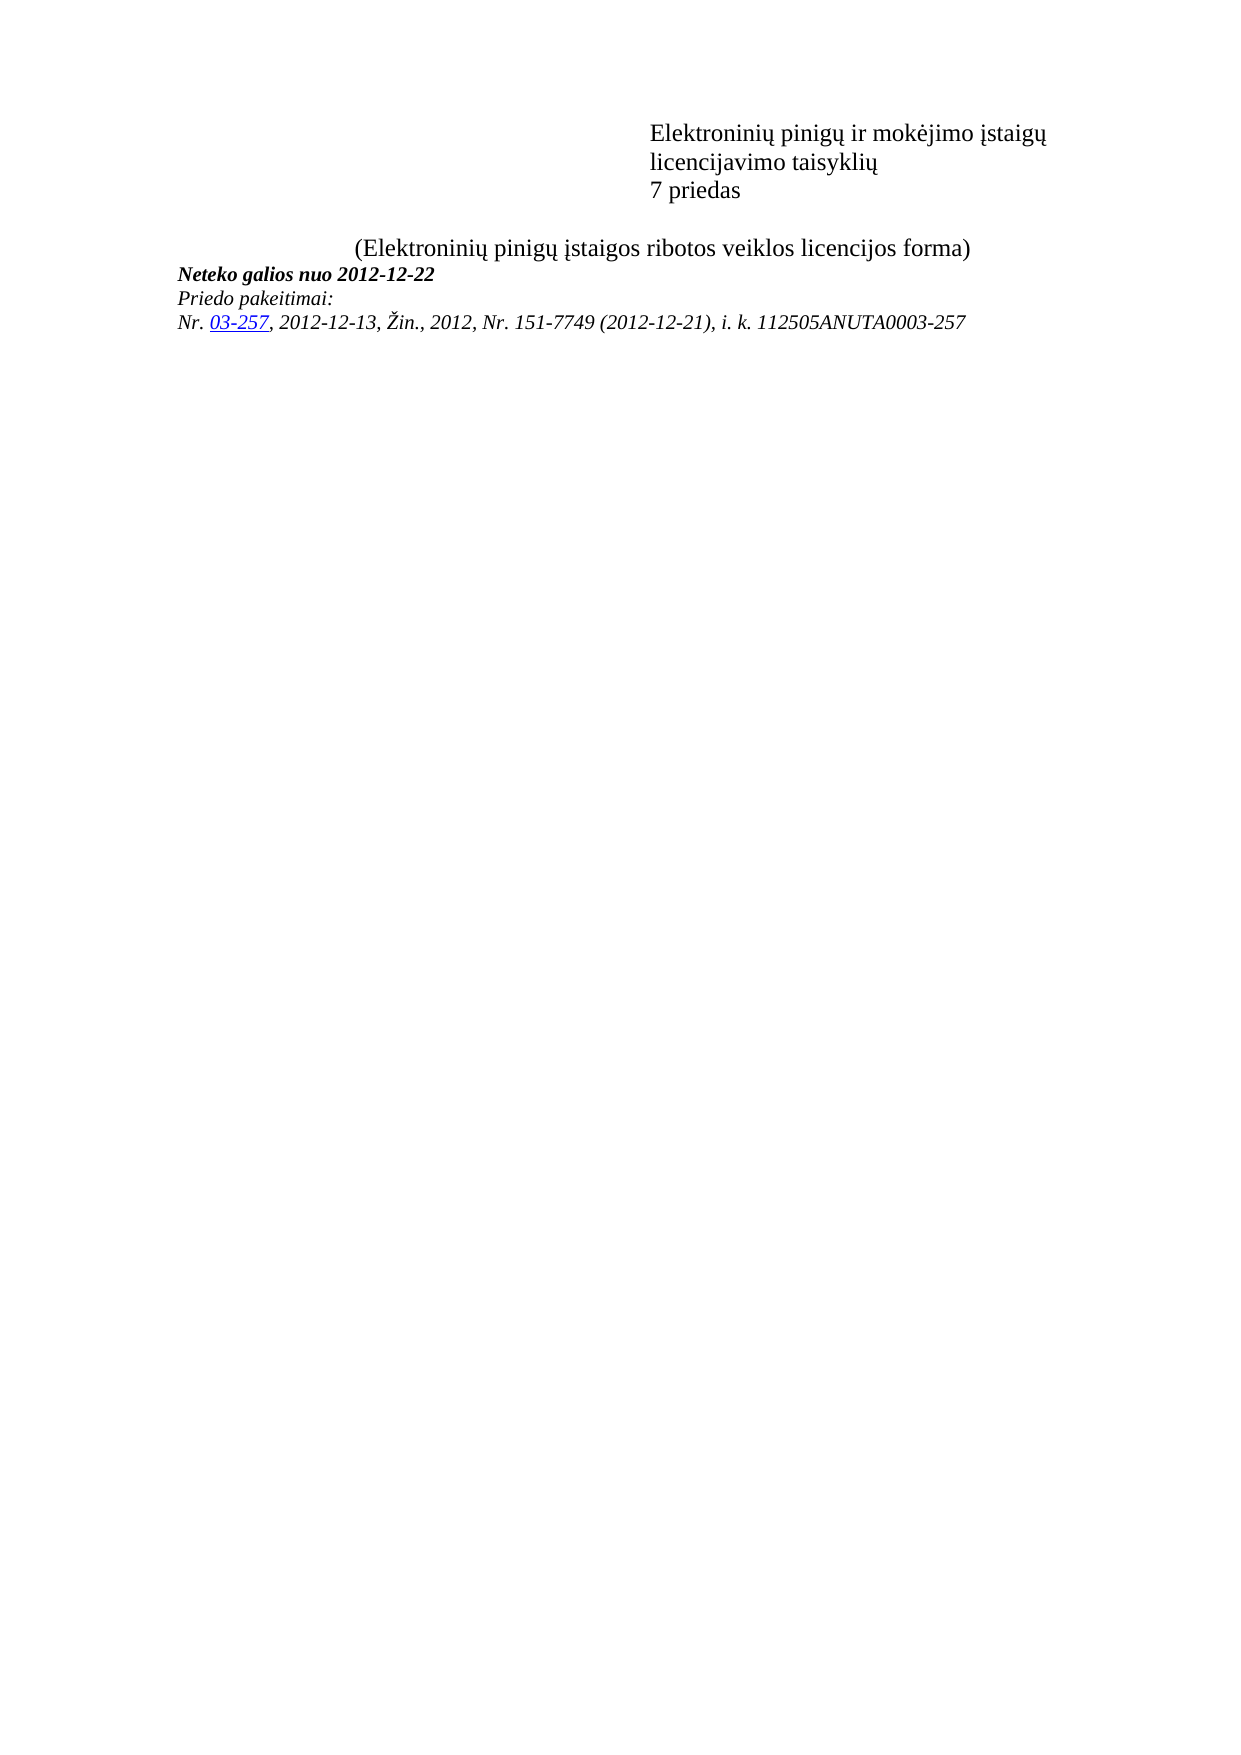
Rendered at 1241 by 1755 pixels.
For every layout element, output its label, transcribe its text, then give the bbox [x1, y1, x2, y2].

text Elektroninių pinigų ir mokėjimo įstaigų [649, 118, 1122, 147]
text (Elektroninių pinigų įstaigos ribotos veiklos licencijos forma) [177, 233, 1122, 262]
text Nr. 03-257, 2012-12-13, Žin., 2012, Nr. 151-7749 (2012-12-21), i. k. 112505ANUTA0003-257 [177, 310, 1122, 334]
text Neteko galios nuo 2012-12-22 [177, 262, 1122, 286]
text 7 priedas [649, 176, 1122, 204]
text licencijavimo taisyklių [649, 147, 1122, 176]
text Priedo pakeitimai: [177, 286, 1122, 310]
